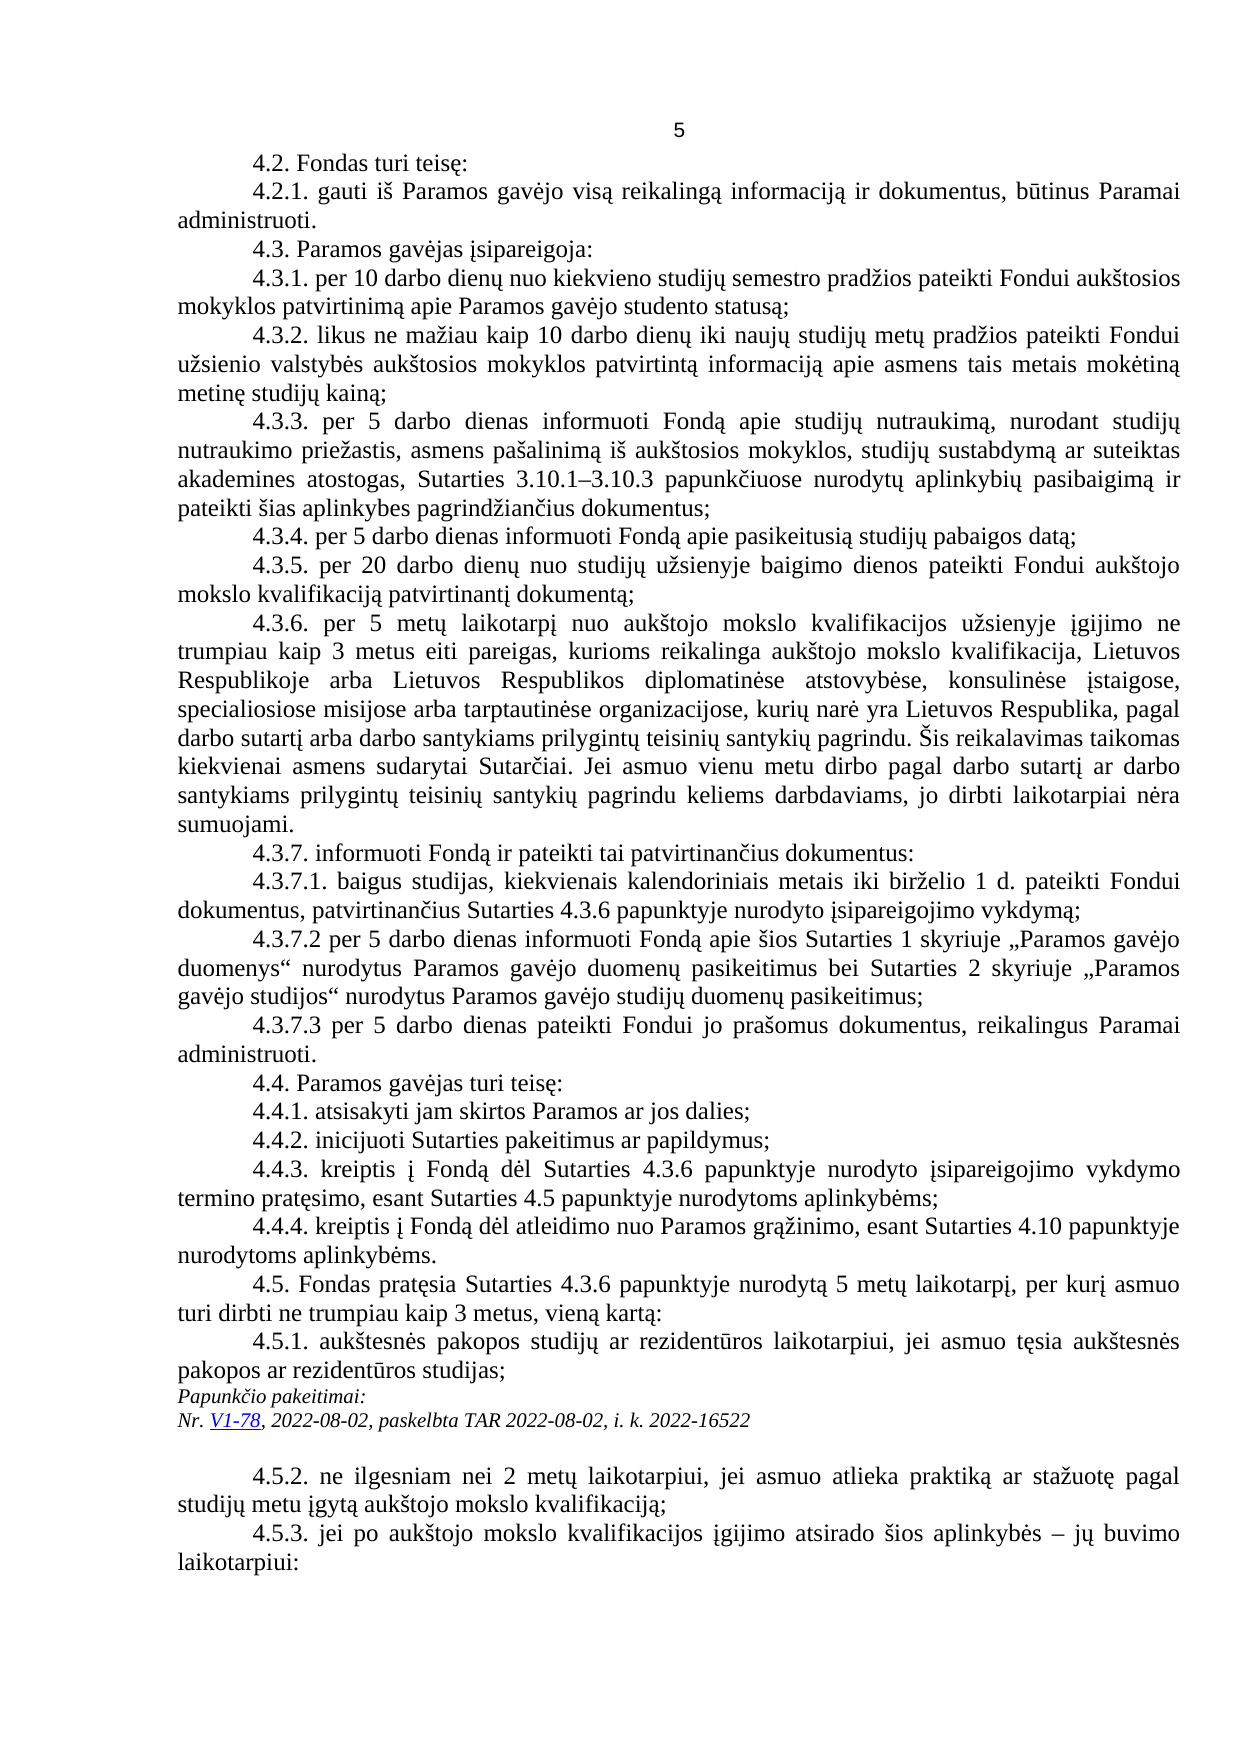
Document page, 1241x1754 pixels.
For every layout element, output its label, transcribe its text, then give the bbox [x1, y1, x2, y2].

text 4.3.7.1. baigus studijas, kiekvienais kalendoriniais metais iki birželio 1 d. pateikti Fondui dokumentus, patvirtinančius Sutarties 4.3.6 papunktyje nurodyto įsipareigojimo vykdymą; [177, 866, 1181, 924]
text 4.4.2. inicijuoti Sutarties pakeitimus ar papildymus; [177, 1125, 1181, 1154]
text 4.5. Fondas pratęsia Sutarties 4.3.6 papunktyje nurodytą 5 metų laikotarpį, per kurį asmuo turi dirbti ne trumpiau kaip 3 metus, vieną kartą: [177, 1269, 1181, 1326]
text 4.3.4. per 5 darbo dienas informuoti Fondą apie pasikeitusią studijų pabaigos datą; [177, 521, 1181, 550]
text 4.3. Paramos gavėjas įsipareigoja: [177, 234, 1181, 263]
text 4.4. Paramos gavėjas turi teisę: [177, 1068, 1181, 1096]
text 4.3.5. per 20 darbo dienų nuo studijų užsienyje baigimo dienos pateikti Fondui aukštojo mokslo kvalifikaciją patvirtinantį dokumentą; [177, 550, 1181, 608]
text 4.5.3. jei po aukštojo mokslo kvalifikacijos įgijimo atsirado šios aplinkybės – jų buvimo laikotarpiui: [177, 1518, 1181, 1576]
text 4.2.1. gauti iš Paramos gavėjo visą reikalingą informaciją ir dokumentus, būtinus Paramai administruoti. [177, 176, 1181, 234]
text 4.3.6. per 5 metų laikotarpį nuo aukštojo mokslo kvalifikacijos užsienyje įgijimo ne trumpiau kaip 3 metus eiti pareigas, kurioms reikalinga aukštojo mokslo kvalifikacija, Lietuvos Respublikoje arba Lietuvos Respublikos diplomatinėse atstovybėse, konsulinėse įstaigose, specialiosiose misijose arba tarptautinėse organizacijose, kurių narė yra Lietuvos Respublika, pagal darbo sutartį arba darbo santykiams prilygintų teisinių santykių pagrindu. Šis reikalavimas taikomas kiekvienai asmens sudarytai Sutarčiai. Jei asmuo vienu metu dirbo pagal darbo sutartį ar darbo santykiams prilygintų teisinių santykių pagrindu keliems darbdaviams, jo dirbti laikotarpiai nėra sumuojami. [177, 608, 1181, 838]
text 4.5.1. aukštesnės pakopos studijų ar rezidentūros laikotarpiui, jei asmuo tęsia aukštesnės pakopos ar rezidentūros studijas; [177, 1326, 1181, 1384]
text 4.3.7. informuoti Fondą ir pateikti tai patvirtinančius dokumentus: [177, 838, 1181, 866]
text Papunkčio pakeitimai: [177, 1384, 1181, 1408]
text 4.2. Fondas turi teisę: [177, 148, 1181, 176]
text 4.3.3. per 5 darbo dienas informuoti Fondą apie studijų nutraukimą, nurodant studijų nutraukimo priežastis, asmens pašalinimą iš aukštosios mokyklos, studijų sustabdymą ar suteiktas akademines atostogas, Sutarties 3.10.1–3.10.3 papunkčiuose nurodytų aplinkybių pasibaigimą ir pateikti šias aplinkybes pagrindžiančius dokumentus; [177, 406, 1181, 521]
text 4.3.7.2 per 5 darbo dienas informuoti Fondą apie šios Sutarties 1 skyriuje „Paramos gavėjo duomenys“ nurodytus Paramos gavėjo duomenų pasikeitimus bei Sutarties 2 skyriuje „Paramos gavėjo studijos“ nurodytus Paramos gavėjo studijų duomenų pasikeitimus; [177, 924, 1181, 1010]
text 4.4.4. kreiptis į Fondą dėl atleidimo nuo Paramos grąžinimo, esant Sutarties 4.10 papunktyje nurodytoms aplinkybėms. [177, 1211, 1181, 1269]
text 4.4.1. atsisakyti jam skirtos Paramos ar jos dalies; [177, 1096, 1181, 1125]
text 4.5.2. ne ilgesniam nei 2 metų laikotarpiui, jei asmuo atlieka praktiką ar stažuotę pagal studijų metu įgytą aukštojo mokslo kvalifikaciją; [177, 1461, 1181, 1518]
text 4.3.1. per 10 darbo dienų nuo kiekvieno studijų semestro pradžios pateikti Fondui aukštosios mokyklos patvirtinimą apie Paramos gavėjo studento statusą; [177, 263, 1181, 320]
text 4.4.3. kreiptis į Fondą dėl Sutarties 4.3.6 papunktyje nurodyto įsipareigojimo vykdymo termino pratęsimo, esant Sutarties 4.5 papunktyje nurodytoms aplinkybėms; [177, 1154, 1181, 1211]
text Nr. V1-78, 2022-08-02, paskelbta TAR 2022-08-02, i. k. 2022-16522 [177, 1408, 1181, 1432]
text 4.3.2. likus ne mažiau kaip 10 darbo dienų iki naujų studijų metų pradžios pateikti Fondui užsienio valstybės aukštosios mokyklos patvirtintą informaciją apie asmens tais metais mokėtiną metinę studijų kainą; [177, 320, 1181, 406]
text 4.3.7.3 per 5 darbo dienas pateikti Fondui jo prašomus dokumentus, reikalingus Paramai administruoti. [177, 1010, 1181, 1068]
